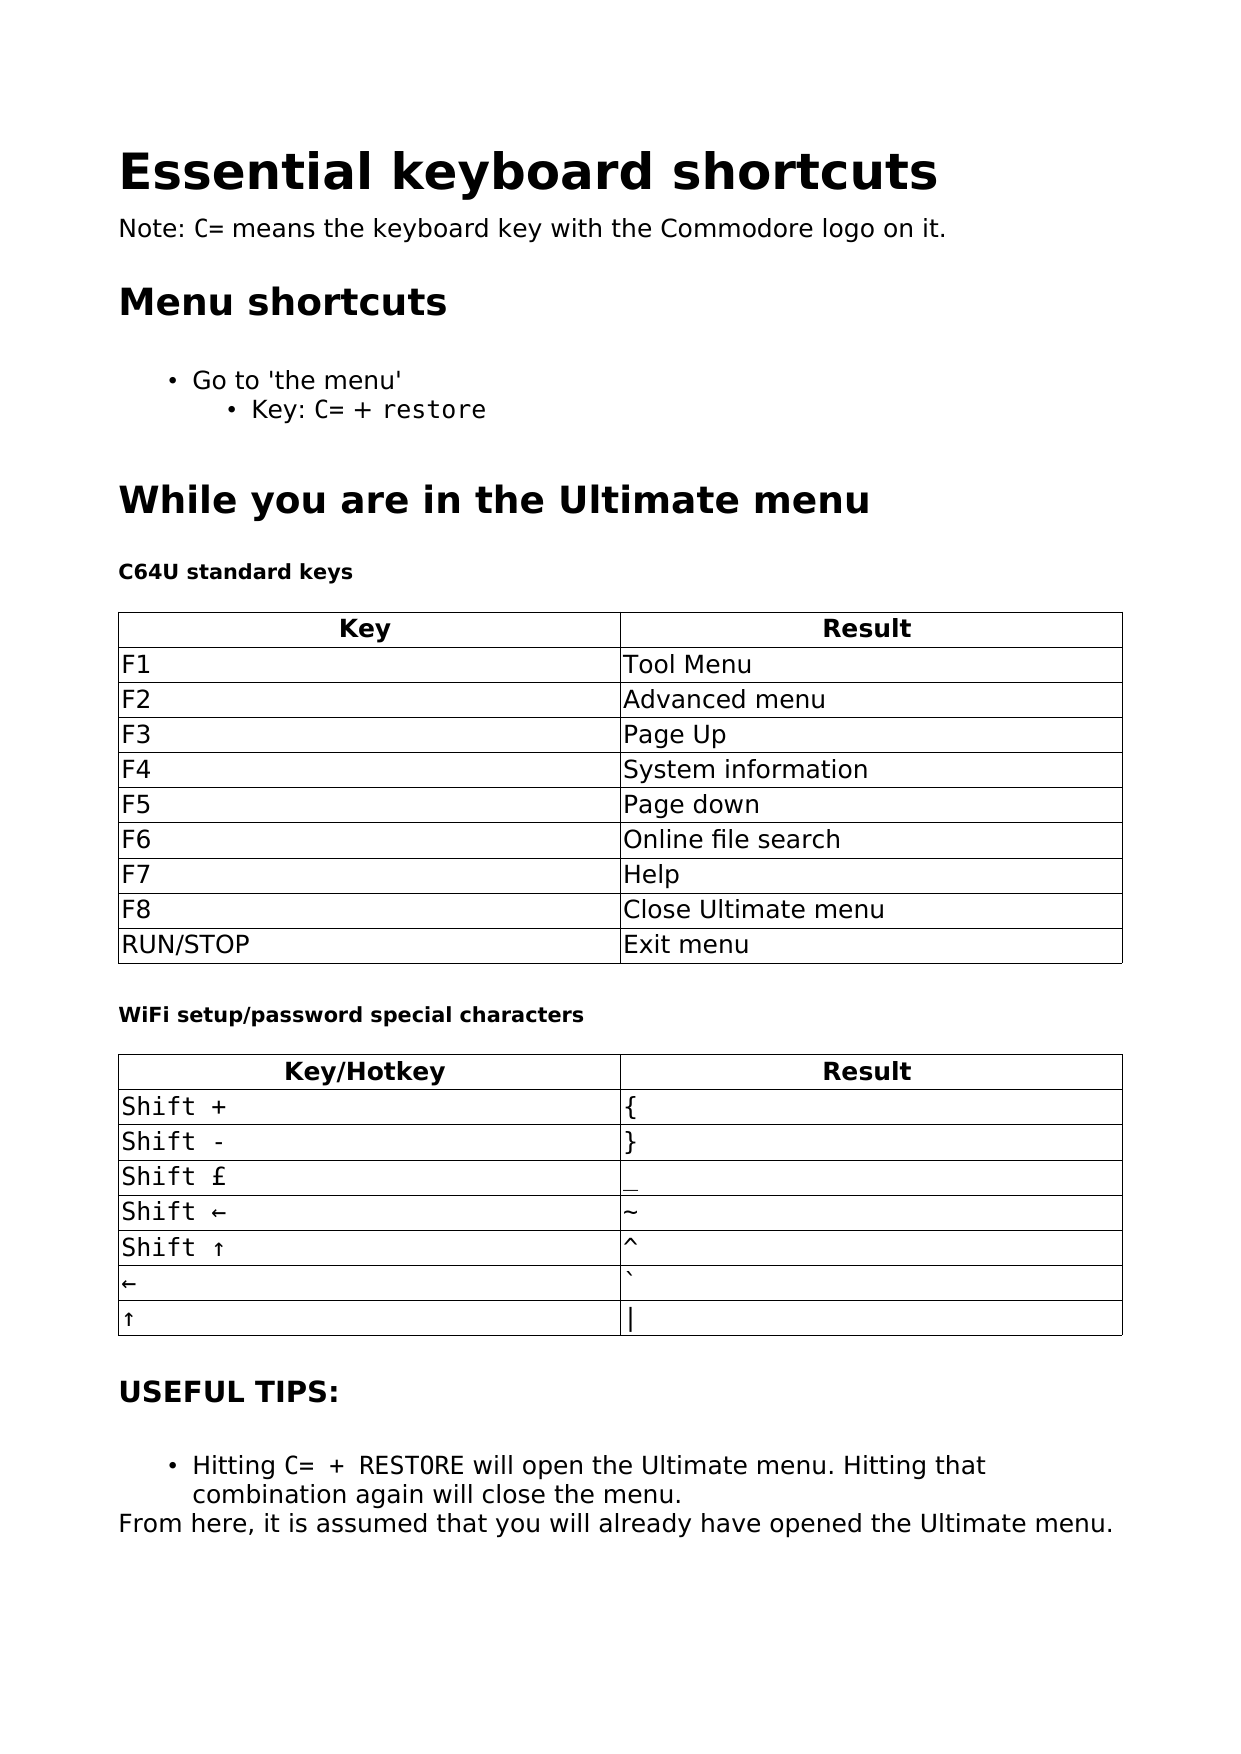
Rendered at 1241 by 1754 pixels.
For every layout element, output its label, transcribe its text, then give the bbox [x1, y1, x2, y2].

table_cell Tool Menu [621, 648, 1122, 682]
table_cell ` [621, 1266, 1122, 1300]
table_cell Advanced menu [621, 683, 1122, 717]
table_cell | [621, 1301, 1122, 1335]
table_cell F2 [119, 683, 620, 717]
subtitle While you are in the Ultimate menu [118, 479, 1122, 523]
table_cell ~ [621, 1196, 1122, 1230]
table_cell Shift ↑ [119, 1231, 620, 1265]
subtitle USEFUL TIPS: [118, 1375, 1122, 1409]
subtitle Essential keyboard shortcuts [118, 143, 1122, 201]
table_cell Shift + [119, 1090, 620, 1124]
table_cell F7 [119, 859, 620, 892]
subtitle WiFi setup/password special characters [118, 1003, 1122, 1027]
subtitle Menu shortcuts [118, 281, 1122, 324]
table_cell Page Up [621, 718, 1122, 752]
list Hitting C= + RESTORE will open the Ultimate menu. Hitting that combination again will close the menu. [177, 1451, 1122, 1509]
table_cell F1 [119, 648, 620, 682]
table_cell ^ [621, 1231, 1122, 1265]
table_cell Shift ← [119, 1196, 620, 1230]
table_cell _ [621, 1161, 1122, 1194]
table_cell { [621, 1090, 1122, 1124]
table_cell Shift - [119, 1125, 620, 1159]
table_cell System information [621, 753, 1122, 787]
subtitle C64U standard keys [118, 560, 1122, 584]
text Note: C= means the keyboard key with the Commodore logo on it. [118, 214, 1122, 243]
text From here, it is assumed that you will already have opened the Ultimate menu. [118, 1509, 1122, 1538]
table_cell } [621, 1125, 1122, 1159]
table_cell F6 [119, 823, 620, 857]
list Go to 'the menu' [177, 366, 1122, 395]
table_cell F8 [119, 894, 620, 928]
table_header Result [621, 1055, 1122, 1089]
table_header Key [119, 613, 620, 647]
table_cell Shift £ [119, 1161, 620, 1194]
table_cell F3 [119, 718, 620, 752]
table_cell Close Ultimate menu [621, 894, 1122, 928]
table_cell Help [621, 859, 1122, 892]
table_cell F4 [119, 753, 620, 787]
table_cell Online file search [621, 823, 1122, 857]
table_cell Exit menu [621, 929, 1122, 963]
table_header Key/Hotkey [119, 1055, 620, 1089]
list Key: C= + restore [236, 395, 1122, 424]
table_cell ↑ [119, 1301, 620, 1335]
table_cell F5 [119, 788, 620, 822]
table_header Result [621, 613, 1122, 647]
table_cell RUN/STOP [119, 929, 620, 963]
table_cell ← [119, 1266, 620, 1300]
table_cell Page down [621, 788, 1122, 822]
